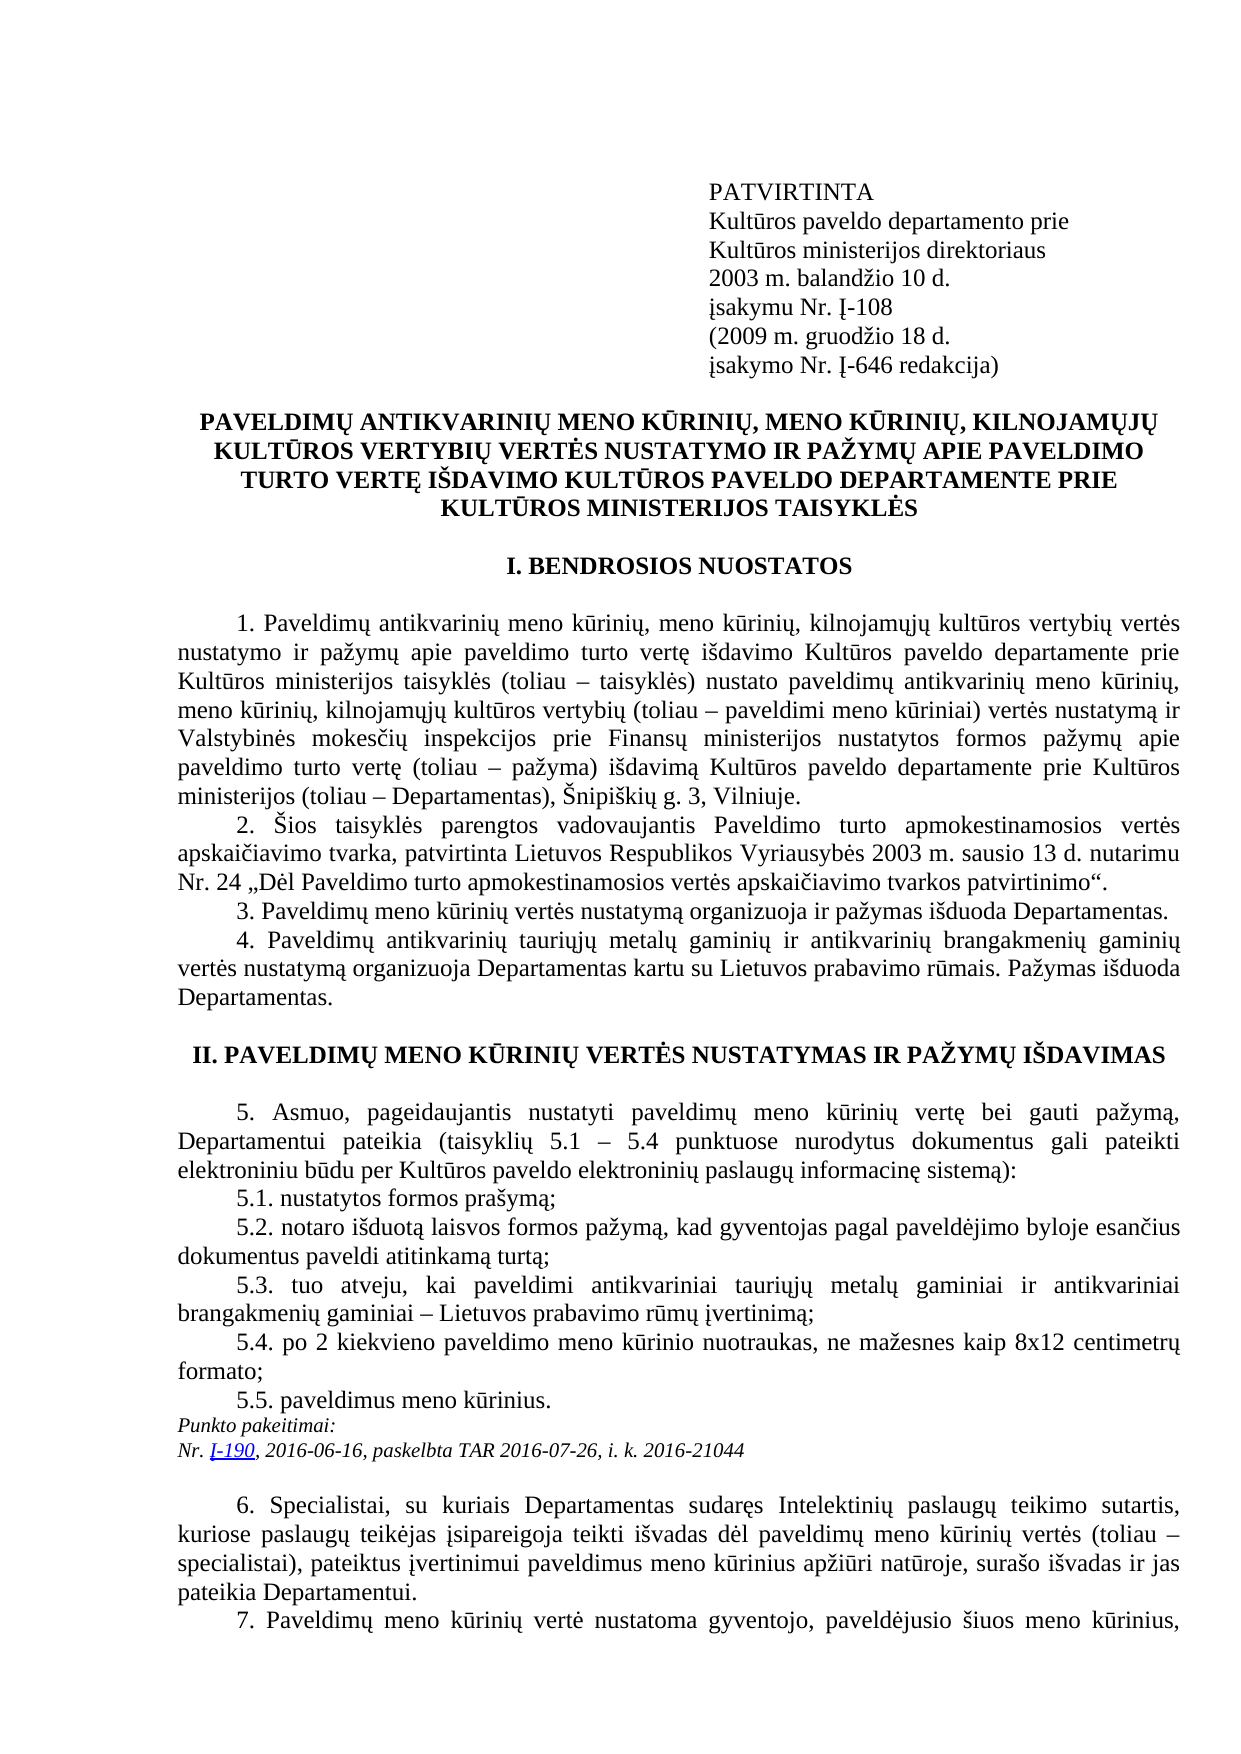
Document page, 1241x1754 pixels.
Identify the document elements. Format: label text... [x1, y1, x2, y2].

text 2. Šios taisyklės parengtos vadovaujantis Paveldimo turto apmokestinamosios vertės apskaičiavimo tvarka, patvirtinta Lietuvos Respublikos Vyriausybės 2003 m. sausio 13 d. nutarimu Nr. 24 „Dėl Paveldimo turto apmokestinamosios vertės apskaičiavimo tvarkos patvirtinimo“. [177, 810, 1181, 896]
text 7. Paveldimų meno kūrinių vertė nustatoma gyventojo, paveldėjusio šiuos meno kūrinius, [177, 1605, 1181, 1634]
text 5.3. tuo atveju, kai paveldimi antikvariniai tauriųjų metalų gaminiai ir antikvariniai brangakmenių gaminiai – Lietuvos prabavimo rūmų įvertinimą; [177, 1270, 1181, 1327]
text įsakymo Nr. Į-646 redakcija) [177, 350, 1181, 378]
text 5. Asmuo, pageidaujantis nustatyti paveldimų meno kūrinių vertę bei gauti pažymą, Departamentui pateikia (taisyklių 5.1 – 5.4 punktuose nurodytus dokumentus gali pateikti elektroniniu būdu per Kultūros paveldo elektroninių paslaugų informacinę sistemą): [177, 1097, 1181, 1183]
text Punkto pakeitimai: [177, 1413, 1181, 1437]
text (2009 m. gruodžio 18 d. [177, 321, 1181, 350]
text 5.2. notaro išduotą laisvos formos pažymą, kad gyventojas pagal paveldėjimo byloje esančius dokumentus paveldi atitinkamą turtą; [177, 1212, 1181, 1270]
text II. PAVELDIMŲ MENO KŪRINIŲ VERTĖS NUSTATYMAS IR PAŽYMŲ IŠDAVIMAS [177, 1040, 1181, 1068]
text 3. Paveldimų meno kūrinių vertės nustatymą organizuoja ir pažymas išduoda Departamentas. [177, 896, 1181, 925]
text 6. Specialistai, su kuriais Departamentas sudaręs Intelektinių paslaugų teikimo sutartis, kuriose paslaugų teikėjas įsipareigoja teikti išvadas dėl paveldimų meno kūrinių vertės (toliau – specialistai), pateiktus įvertinimui paveldimus meno kūrinius apžiūri natūroje, surašo išvadas ir jas pateikia Departamentui. [177, 1490, 1181, 1605]
text 2003 m. balandžio 10 d. [177, 263, 1181, 292]
text PAVELDIMŲ ANTIKVARINIŲ MENO KŪRINIŲ, MENO KŪRINIŲ, KILNOJAMŲJŲ KULTŪROS VERTYBIŲ VERTĖS NUSTATYMO IR PAŽYMŲ APIE PAVELDIMO TURTO VERTĘ IŠDAVIMO KULTŪROS PAVELDO DEPARTAMENTE PRIE KULTŪROS MINISTERIJOS TAISYKLĖS [177, 407, 1181, 522]
text Kultūros paveldo departamento prie [177, 206, 1181, 235]
text 5.5. paveldimus meno kūrinius. [177, 1385, 1181, 1413]
text PATVIRTINTA [709, 177, 1181, 206]
text I. BENDROSIOS NUOSTATOS [177, 551, 1181, 580]
text įsakymu Nr. Į-108 [177, 292, 1181, 321]
text Nr. Į-190, 2016-06-16, paskelbta TAR 2016-07-26, i. k. 2016-21044 [177, 1437, 1181, 1462]
text 4. Paveldimų antikvarinių tauriųjų metalų gaminių ir antikvarinių brangakmenių gaminių vertės nustatymą organizuoja Departamentas kartu su Lietuvos prabavimo rūmais. Pažymas išduoda Departamentas. [177, 925, 1181, 1011]
text 5.4. po 2 kiekvieno paveldimo meno kūrinio nuotraukas, ne mažesnes kaip 8x12 centimetrų formato; [177, 1327, 1181, 1385]
text 1. Paveldimų antikvarinių meno kūrinių, meno kūrinių, kilnojamųjų kultūros vertybių vertės nustatymo ir pažymų apie paveldimo turto vertę išdavimo Kultūros paveldo departamente prie Kultūros ministerijos taisyklės (toliau – taisyklės) nustato paveldimų antikvarinių meno kūrinių, meno kūrinių, kilnojamųjų kultūros vertybių (toliau – paveldimi meno kūriniai) vertės nustatymą ir Valstybinės mokesčių inspekcijos prie Finansų ministerijos nustatytos formos pažymų apie paveldimo turto vertę (toliau – pažyma) išdavimą Kultūros paveldo departamente prie Kultūros ministerijos (toliau – Departamentas), Šnipiškių g. 3, Vilniuje. [177, 608, 1181, 810]
text 5.1. nustatytos formos prašymą; [177, 1183, 1181, 1212]
text Kultūros ministerijos direktoriaus [177, 235, 1181, 263]
